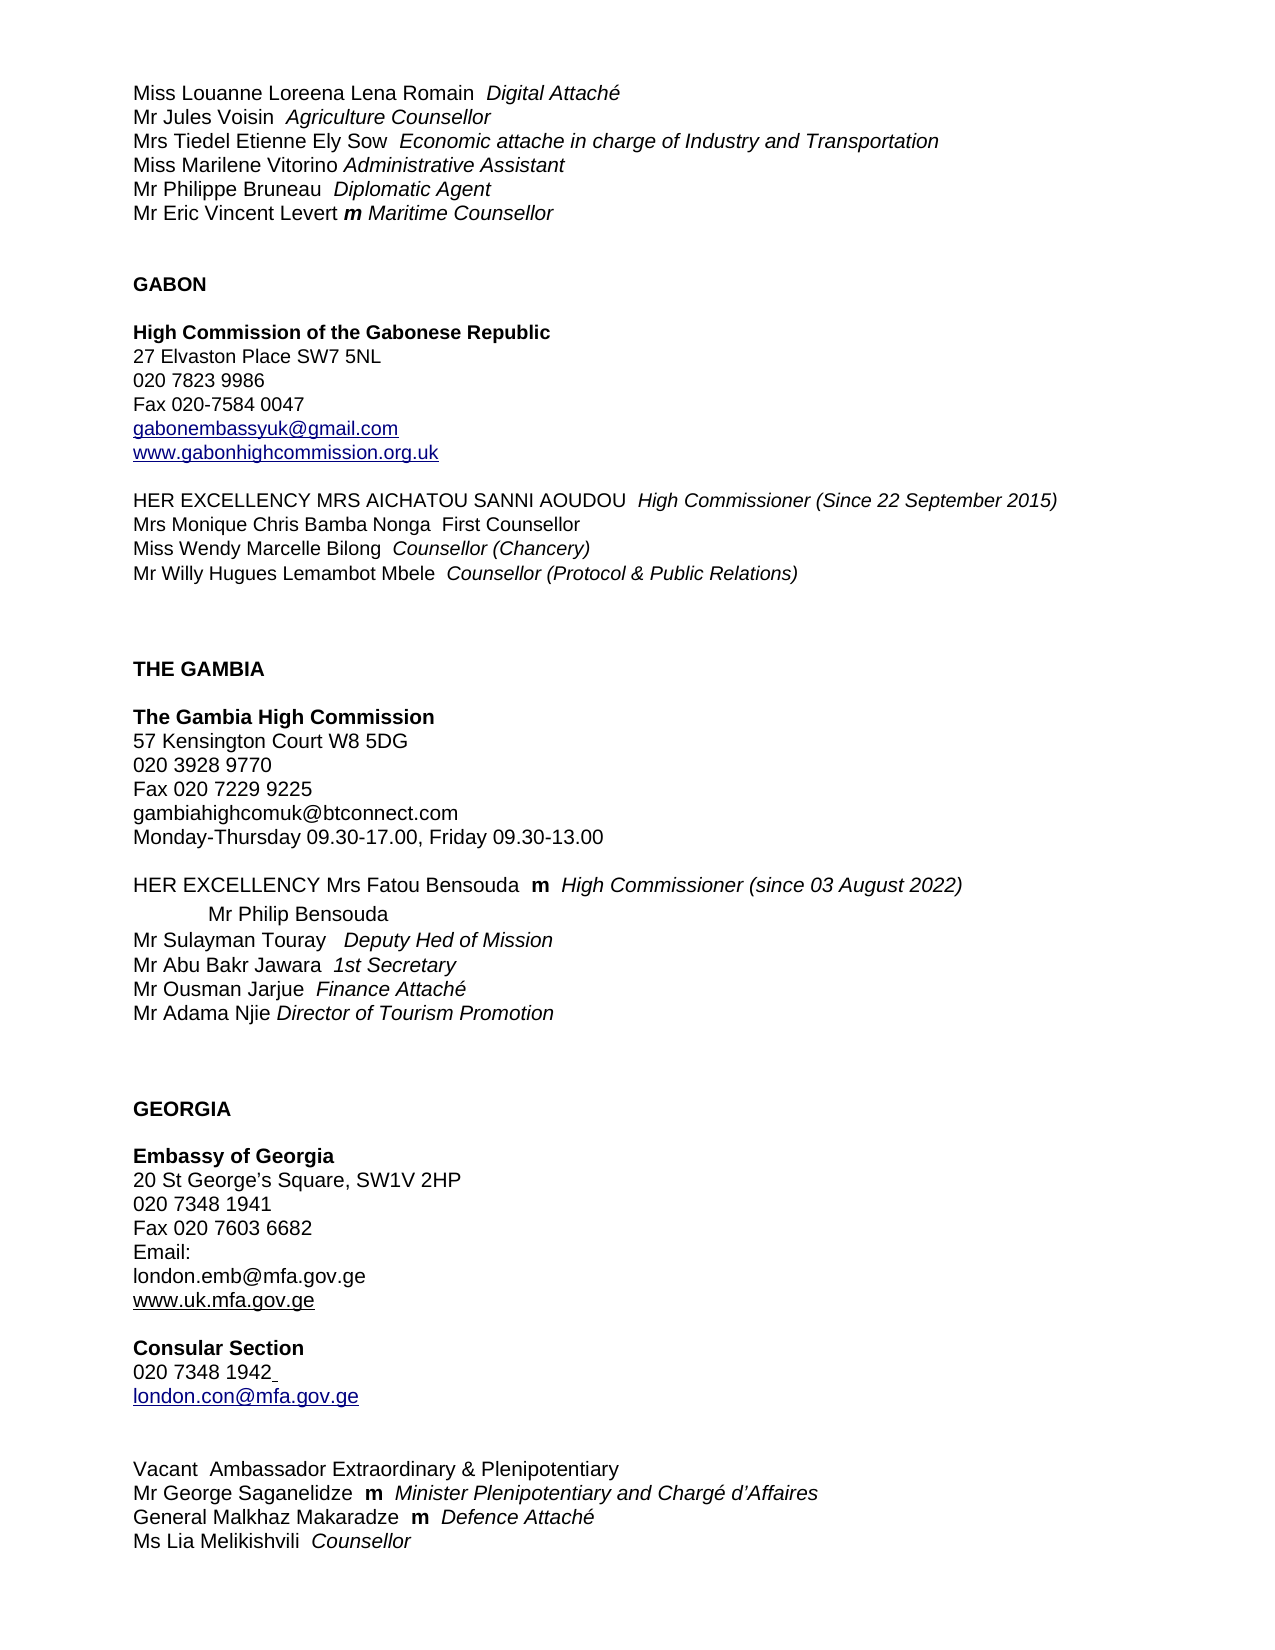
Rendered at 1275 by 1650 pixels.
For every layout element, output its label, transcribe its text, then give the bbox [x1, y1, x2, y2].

text Mr Philip Bensouda [133, 898, 1181, 927]
text Mr Sulayman Touray Deputy Hed of Mission [133, 928, 1181, 952]
text Miss Louanne Loreena Lena Romain Digital Attaché [133, 81, 1181, 105]
text 20 St George’s Square, SW1V 2HP [133, 1168, 1181, 1192]
text Mr Adama Njie Director of Tourism Promotion [133, 1001, 1181, 1024]
text Fax 020 7229 9225 [133, 777, 1181, 801]
text Mr Ousman Jarjue Finance Attaché [133, 977, 1181, 1001]
text 020 3928 9770 [133, 753, 1181, 777]
text Fax 020-7584 0047 [133, 393, 1181, 416]
text Mr Philippe Bruneau Diplomatic Agent [133, 177, 1181, 201]
text www.gabonhighcommission.org.uk [133, 441, 1181, 464]
text Mrs Tiedel Etienne Ely Sow Economic attache in charge of Industry and Transportation [133, 129, 1181, 153]
text gambiahighcomuk@btconnect.com [133, 801, 1181, 825]
text 57 Kensington Court W8 5DG [133, 729, 1181, 753]
text Mr George Saganelidze m Minister Plenipotentiary and Chargé d’Affaires [133, 1481, 1181, 1505]
text HER EXCELLENCY Mrs Fatou Bensouda m High Commissioner (since 03 August 2022) [133, 873, 1181, 897]
text gabonembassyuk@gmail.com [133, 417, 1181, 440]
text Mr Eric Vincent Levert m Maritime Counsellor [133, 201, 1181, 225]
text The Gambia High Commission [133, 705, 1181, 729]
text HER EXCELLENCY MRS AICHATOU SANNI AOUDOU High Commissioner (Since 22 September 2015) [133, 489, 1181, 512]
text Embassy of Georgia [133, 1144, 1181, 1168]
text Mr Jules Voisin Agriculture Counsellor [133, 105, 1181, 129]
text Monday-Thursday 09.30-17.00, Friday 09.30-13.00 [133, 825, 1181, 849]
text 020 7348 1941 [133, 1192, 1181, 1216]
text Consular Section [133, 1336, 1181, 1360]
text THE GAMBIA [133, 657, 1181, 681]
subtitle GEORGIA [133, 1096, 1181, 1120]
text Vacant Ambassador Extraordinary & Plenipotentiary [133, 1457, 1181, 1481]
text General Malkhaz Makaradze m Defence Attaché [133, 1505, 1181, 1529]
text Miss Marilene Vitorino Administrative Assistant [133, 153, 1181, 177]
text www.uk.mfa.gov.ge [133, 1288, 434, 1312]
text Email: london.emb@mfa.gov.ge [133, 1240, 434, 1288]
text GABON [133, 273, 1181, 295]
text 020 7348 1942 london.con@mfa.gov.ge [133, 1360, 430, 1408]
text 020 7823 9986 [133, 369, 1181, 392]
text Fax 020 7603 6682 [133, 1216, 434, 1240]
text Mrs Monique Chris Bamba Nonga First Counsellor [133, 513, 1181, 536]
text Ms Lia Melikishvili Counsellor [133, 1529, 1181, 1553]
text 27 Elvaston Place SW7 5NL [133, 345, 1181, 367]
text Mr Abu Bakr Jawara 1st Secretary [133, 953, 1181, 977]
text Mr Willy Hugues Lemambot Mbele Counsellor (Protocol & Public Relations) [133, 561, 1181, 584]
text Miss Wendy Marcelle Bilong Counsellor (Chancery) [133, 537, 1181, 560]
text High Commission of the Gabonese Republic [133, 321, 1181, 343]
